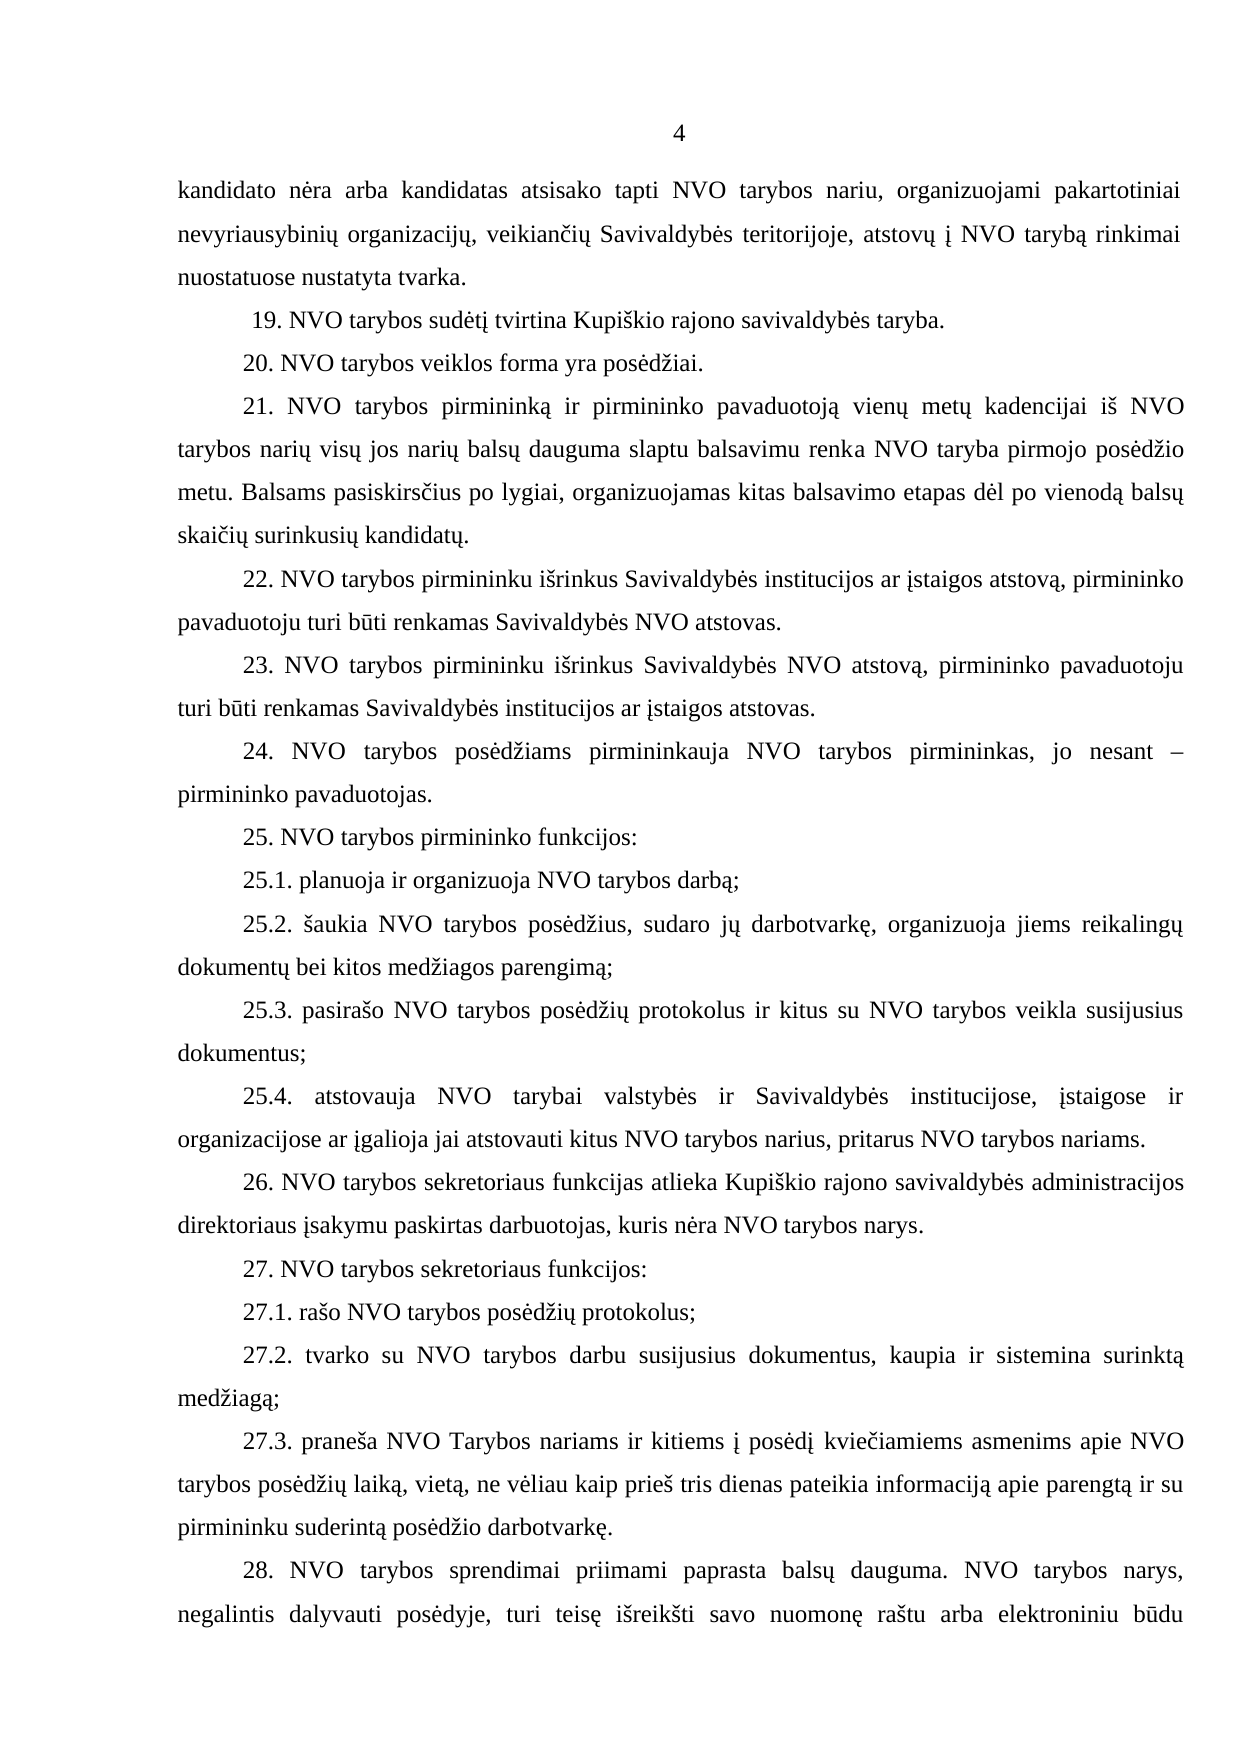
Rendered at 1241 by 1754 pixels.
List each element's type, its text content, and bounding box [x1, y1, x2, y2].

text 20. NVO tarybos veiklos forma yra posėdžiai. [177, 348, 1184, 377]
text 22. NVO tarybos pirmininku išrinkus Savivaldybės institucijos ar įstaigos atstovą, pirmininko pavaduotoju turi būti renkamas Savivaldybės NVO atstovas. [177, 564, 1184, 636]
text 19. NVO tarybos sudėtį tvirtina Kupiškio rajono savivaldybės taryba. [177, 305, 1184, 334]
text 23. NVO tarybos pirmininku išrinkus Savivaldybės NVO atstovą, pirmininko pavaduotoju turi būti renkamas Savivaldybės institucijos ar įstaigos atstovas. [177, 650, 1184, 722]
text 21. NVO tarybos pirmininką ir pirmininko pavaduotoją vienų metų kadencijai iš NVO tarybos narių visų jos narių balsų dauguma slaptu balsavimu renka NVO taryba pirmojo posėdžio metu. Balsams pasiskirsčius po lygiai, organizuojamas kitas balsavimo etapas dėl po vienodą balsų skaičių surinkusių kandidatų. [177, 391, 1184, 549]
text 26. NVO tarybos sekretoriaus funkcijas atlieka Kupiškio rajono savivaldybės administracijos direktoriaus įsakymu paskirtas darbuotojas, kuris nėra NVO tarybos narys. [177, 1167, 1184, 1239]
text 25.3. pasirašo NVO tarybos posėdžių protokolus ir kitus su NVO tarybos veikla susijusius dokumentus; [177, 995, 1184, 1067]
text 27.3. praneša NVO Tarybos nariams ir kitiems į posėdį kviečiamiems asmenims apie NVO tarybos posėdžių laiką, vietą, ne vėliau kaip prieš tris dienas pateikia informaciją apie parengtą ir su pirmininku suderintą posėdžio darbotvarkę. [177, 1426, 1184, 1541]
text 25.4. atstovauja NVO tarybai valstybės ir Savivaldybės institucijose, įstaigose ir organizacijose ar įgalioja jai atstovauti kitus NVO tarybos narius, pritarus NVO tarybos nariams. [177, 1081, 1184, 1153]
text 24. NVO tarybos posėdžiams pirmininkauja NVO tarybos pirmininkas, jo nesant – pirmininko pavaduotojas. [177, 736, 1184, 808]
text 27. NVO tarybos sekretoriaus funkcijos: [177, 1254, 1184, 1282]
text 25.1. planuoja ir organizuoja NVO tarybos darbą; [177, 866, 1184, 894]
text kandidato nėra arba kandidatas atsisako tapti NVO tarybos nariu, organizuojami pakartotiniai nevyriausybinių organizacijų, veikiančių Savivaldybės teritorijoje, atstovų į NVO tarybą rinkimai nuostatuose nustatyta tvarka. [177, 176, 1181, 291]
text 28. NVO tarybos sprendimai priimami paprasta balsų dauguma. NVO tarybos narys, negalintis dalyvauti posėdyje, turi teisę išreikšti savo nuomonę raštu arba elektroniniu būdu [177, 1556, 1184, 1627]
text 25.2. šaukia NVO tarybos posėdžius, sudaro jų darbotvarkę, organizuoja jiems reikalingų dokumentų bei kitos medžiagos parengimą; [177, 909, 1184, 981]
text 25. NVO tarybos pirmininko funkcijos: [177, 822, 1184, 851]
text 27.1. rašo NVO tarybos posėdžių protokolus; [177, 1297, 1184, 1326]
text 27.2. tvarko su NVO tarybos darbu susijusius dokumentus, kaupia ir sistemina surinktą medžiagą; [177, 1340, 1184, 1412]
